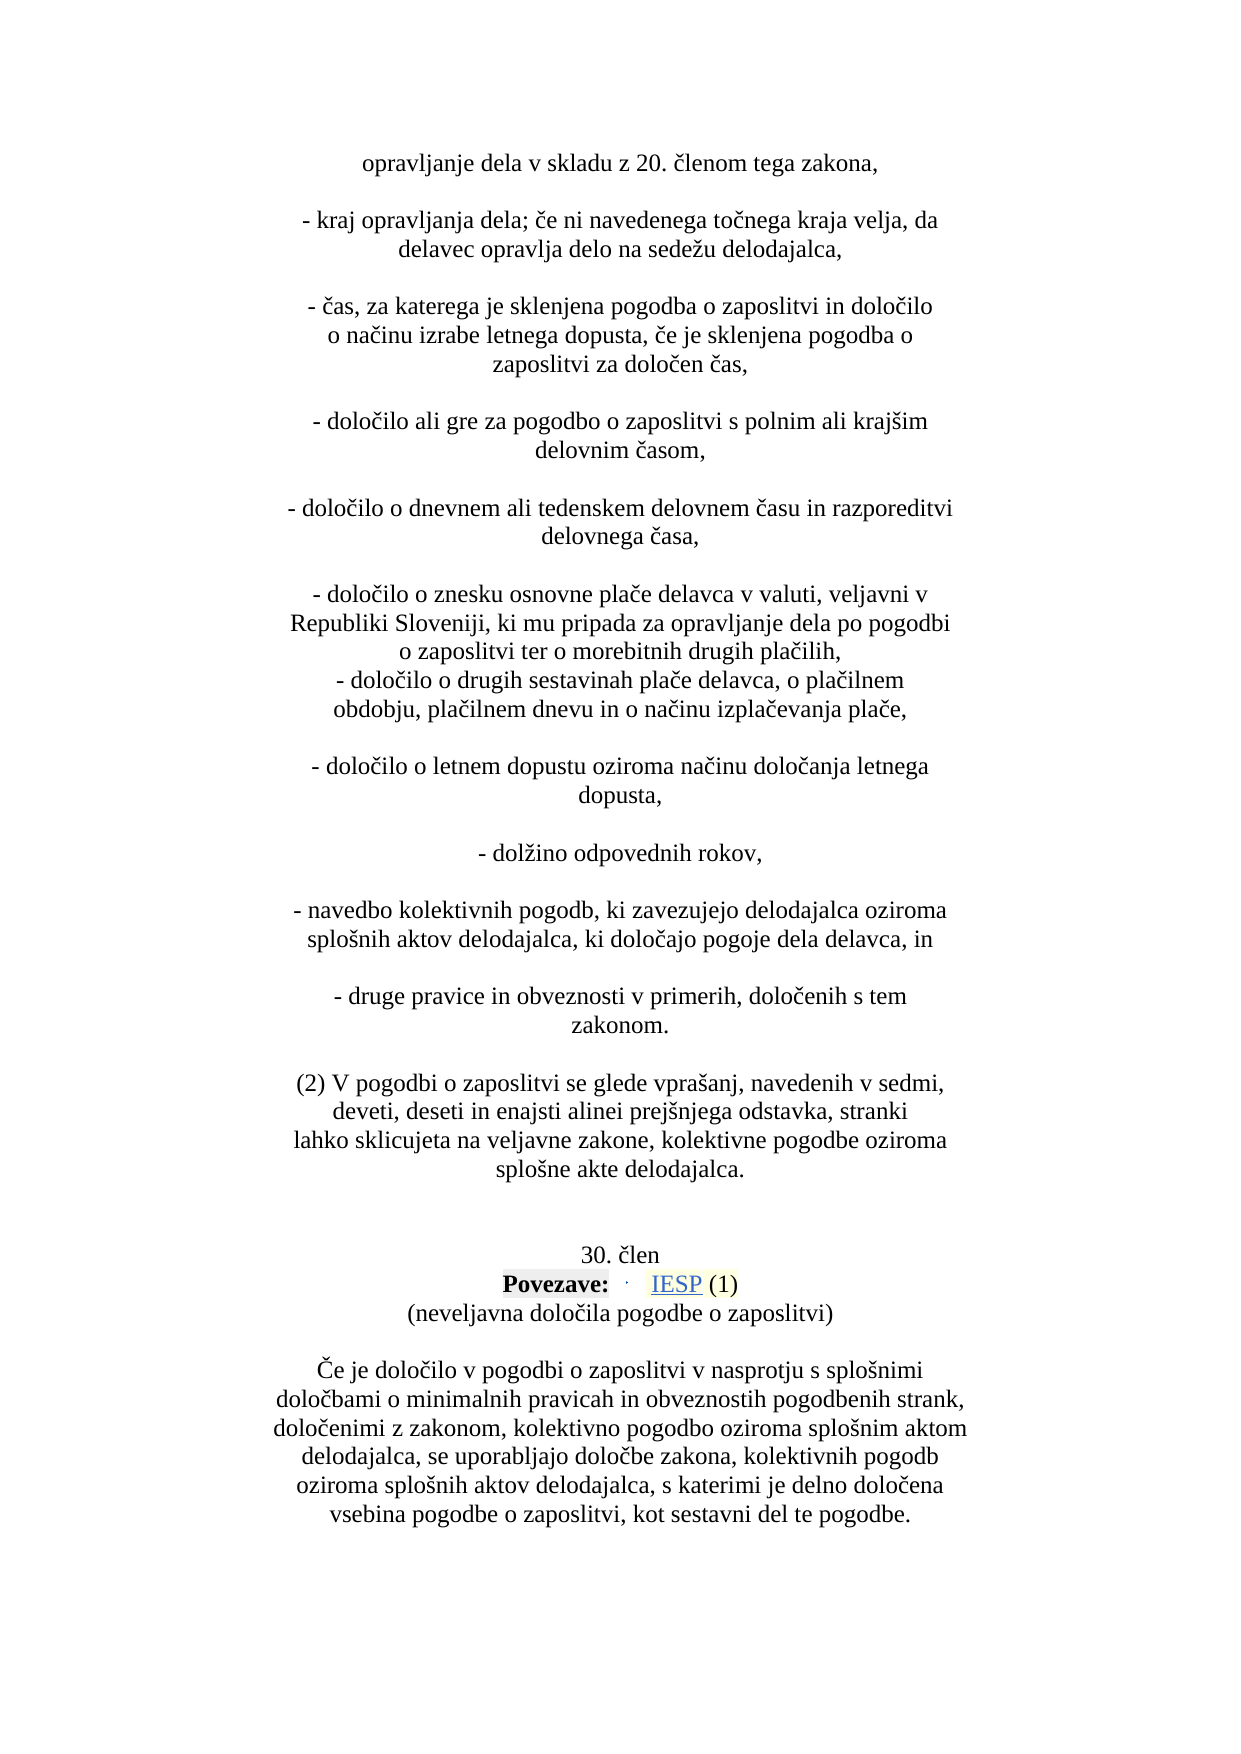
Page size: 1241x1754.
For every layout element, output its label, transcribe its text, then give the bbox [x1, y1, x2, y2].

table_header opravljanje dela v skladu z 20. členom tega zakona, - kraj opravljanja dela; če ni navedenega točnega kraja velja, da delavec opravlja delo na sedežu delodajalca, - čas, za katerega je sklenjena pogodba o zaposlitvi in določilo o načinu izrabe letnega dopusta, če je sklenjena pogodba o zaposlitvi za določen čas, - določilo ali gre za pogodbo o zaposlitvi s polnim ali krajšim delovnim časom, - določilo o dnevnem ali tedenskem delovnem času in razporeditvi delovnega časa, - določilo o znesku osnovne plače delavca v valuti, veljavni v Republiki Sloveniji, ki mu pripada za opravljanje dela po pogodbi o zaposlitvi ter o morebitnih drugih plačilih, [138, 148, 1102, 665]
table_header - določilo o drugih sestavinah plače delavca, o plačilnem obdobju, plačilnem dnevu in o načinu izplačevanja plače, - določilo o letnem dopustu oziroma načinu določanja letnega dopusta, - dolžino odpovednih rokov, - navedbo kolektivnih pogodb, ki zavezujejo delodajalca oziroma splošnih aktov delodajalca, ki določajo pogoje dela delavca, in - druge pravice in obveznosti v primerih, določenih s tem zakonom. (2) V pogodbi o zaposlitvi se glede vprašanj, navedenih v sedmi, deveti, deseti in enajsti alinei prejšnjega odstavka, stranki lahko sklicujeta na veljavne zakone, kolektivne pogodbe oziroma splošne akte delodajalca. 30. člen Povezave: IESP (1) (neveljavna določila pogodbe o zaposlitvi) Če je določilo v pogodbi o zaposlitvi v nasprotju s splošnimi določbami o minimalnih pravicah in obveznostih pogodbenih strank, določenimi z zakonom, kolektivno pogodbo oziroma splošnim aktom delodajalca, se uporabljajo določbe zakona, kolektivnih pogodb oziroma splošnih aktov delodajalca, s katerimi je delno določena vsebina pogodbe o zaposlitvi, kot sestavni del te pogodbe. [138, 665, 1102, 1585]
